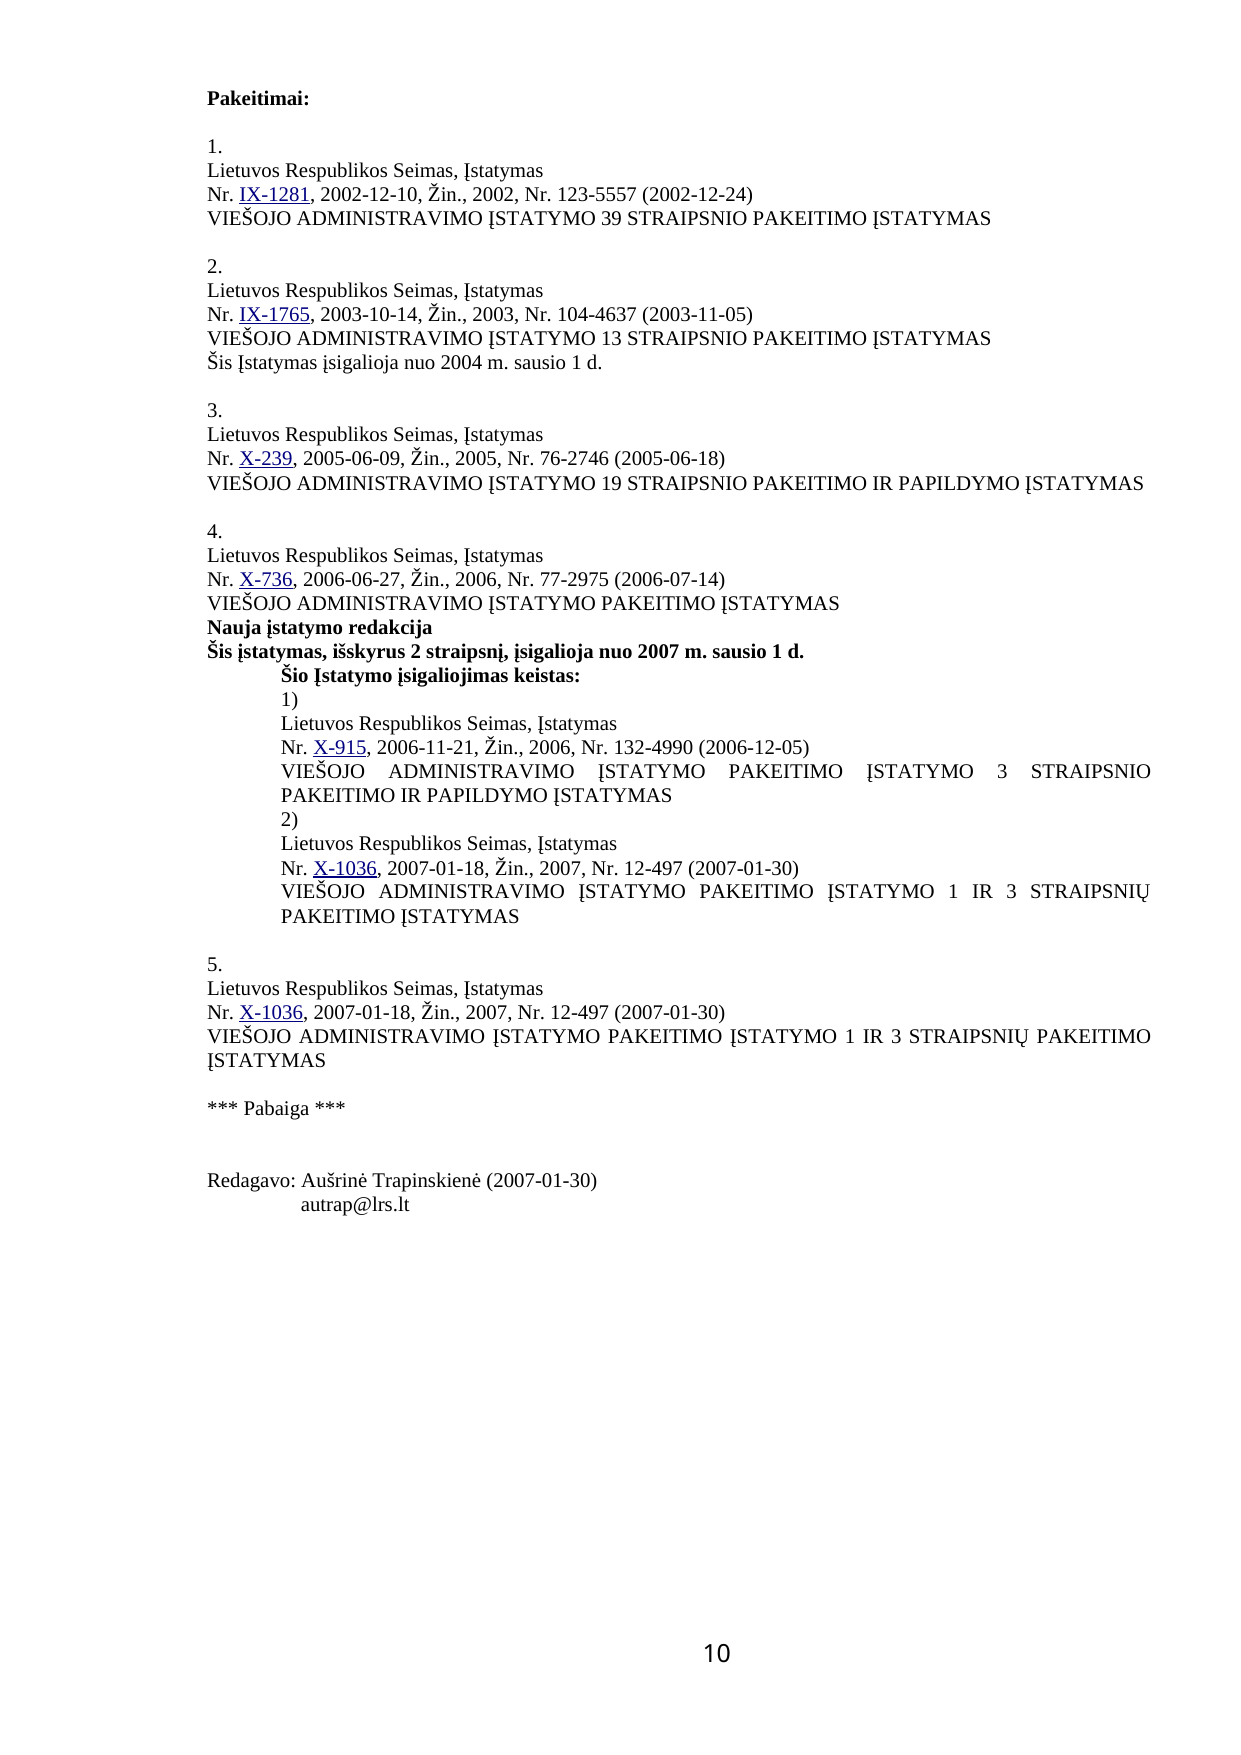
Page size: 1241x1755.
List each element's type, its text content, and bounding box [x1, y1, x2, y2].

text Lietuvos Respublikos Seimas, Įstatymas [207, 711, 1152, 735]
text Nauja įstatymo redakcija [207, 615, 1152, 639]
text Lietuvos Respublikos Seimas, Įstatymas [207, 543, 1152, 567]
text Lietuvos Respublikos Seimas, Įstatymas [207, 422, 1152, 446]
text Šis Įstatymas įsigalioja nuo 2004 m. sausio 1 d. [207, 350, 1152, 374]
text Šis įstatymas, išskyrus 2 straipsnį, įsigalioja nuo 2007 m. sausio 1 d. [207, 639, 1152, 663]
text VIEŠOJO ADMINISTRAVIMO ĮSTATYMO 13 STRAIPSNIO PAKEITIMO ĮSTATYMAS [207, 326, 1152, 350]
text VIEŠOJO ADMINISTRAVIMO ĮSTATYMO PAKEITIMO ĮSTATYMAS [207, 591, 1152, 615]
text Nr. IX-1765, 2003-10-14, Žin., 2003, Nr. 104-4637 (2003-11-05) [207, 302, 1152, 326]
text 3. [207, 398, 1152, 422]
text Šio Įstatymo įsigaliojimas keistas: [207, 663, 1152, 687]
text Lietuvos Respublikos Seimas, Įstatymas [207, 831, 1152, 855]
text *** Pabaiga *** [207, 1096, 1152, 1120]
text VIEŠOJO ADMINISTRAVIMO ĮSTATYMO PAKEITIMO ĮSTATYMO 1 IR 3 STRAIPSNIŲ PAKEITIMO ĮSTATYMAS [281, 879, 1152, 928]
text 2. [207, 254, 1152, 278]
text Lietuvos Respublikos Seimas, Įstatymas [207, 158, 1152, 182]
text 2) [207, 807, 1152, 831]
text VIEŠOJO ADMINISTRAVIMO ĮSTATYMO PAKEITIMO ĮSTATYMO 3 STRAIPSNIO PAKEITIMO IR PAPILDYMO ĮSTATYMAS [281, 759, 1152, 807]
text Nr. X-1036, 2007-01-18, Žin., 2007, Nr. 12-497 (2007-01-30) [207, 855, 1152, 879]
text Nr. X-1036, 2007-01-18, Žin., 2007, Nr. 12-497 (2007-01-30) [207, 1000, 1152, 1024]
text Nr. X-239, 2005-06-09, Žin., 2005, Nr. 76-2746 (2005-06-18) [207, 446, 1152, 470]
text Nr. X-915, 2006-11-21, Žin., 2006, Nr. 132-4990 (2006-12-05) [207, 735, 1152, 759]
text Nr. IX-1281, 2002-12-10, Žin., 2002, Nr. 123-5557 (2002-12-24) [207, 182, 1152, 206]
text Lietuvos Respublikos Seimas, Įstatymas [207, 278, 1152, 302]
text autrap@lrs.lt [207, 1192, 1152, 1216]
text Nr. X-736, 2006-06-27, Žin., 2006, Nr. 77-2975 (2006-07-14) [207, 567, 1152, 591]
text 4. [207, 518, 1152, 543]
text 1. [207, 133, 1152, 158]
text Pakeitimai: [207, 85, 1152, 109]
text 5. [207, 952, 1152, 976]
text VIEŠOJO ADMINISTRAVIMO ĮSTATYMO PAKEITIMO ĮSTATYMO 1 IR 3 STRAIPSNIŲ PAKEITIMO ĮSTATYMAS [207, 1024, 1152, 1072]
text Lietuvos Respublikos Seimas, Įstatymas [207, 976, 1152, 1000]
text VIEŠOJO ADMINISTRAVIMO ĮSTATYMO 19 STRAIPSNIO PAKEITIMO IR PAPILDYMO ĮSTATYMAS [207, 470, 1152, 494]
text Redagavo: Aušrinė Trapinskienė (2007-01-30) [207, 1168, 1152, 1192]
text VIEŠOJO ADMINISTRAVIMO ĮSTATYMO 39 STRAIPSNIO PAKEITIMO ĮSTATYMAS [207, 206, 1152, 230]
text 1) [207, 687, 1152, 711]
